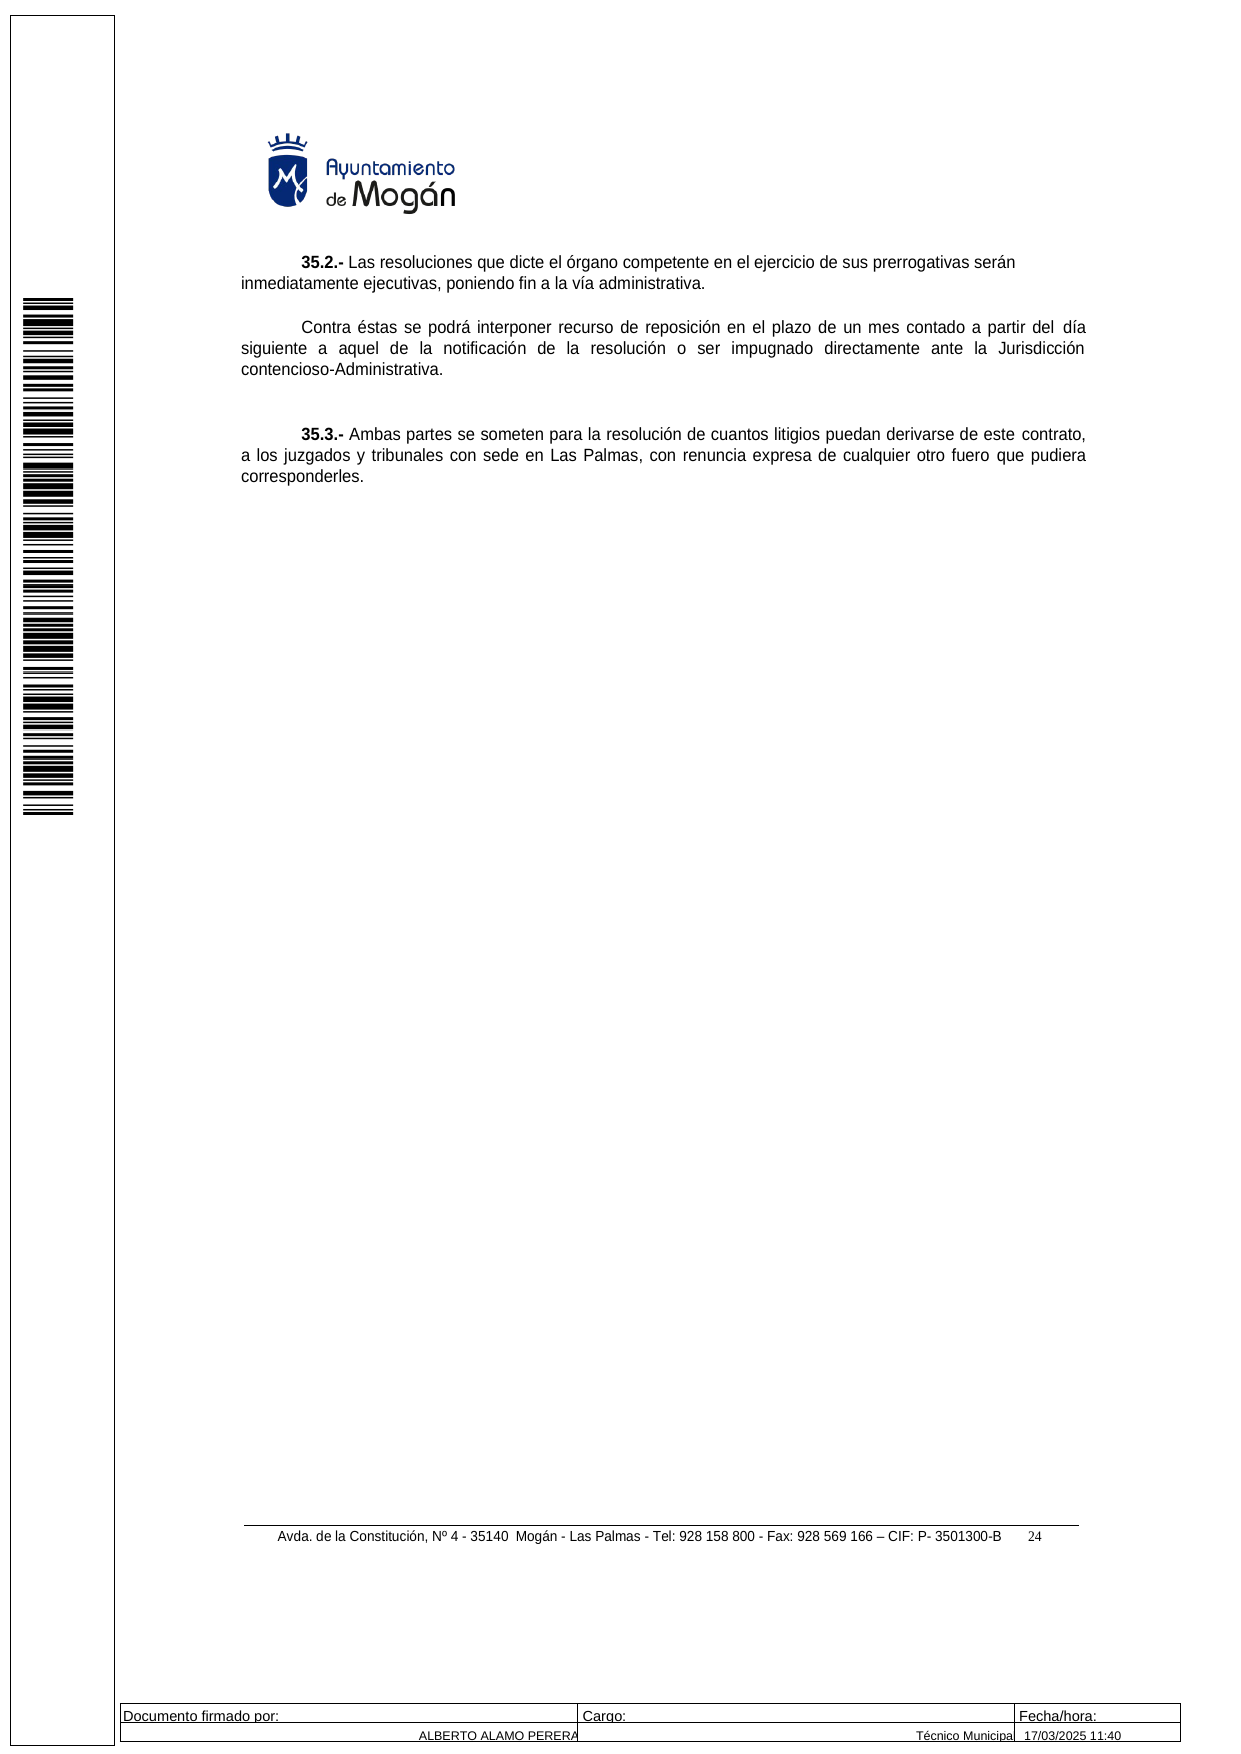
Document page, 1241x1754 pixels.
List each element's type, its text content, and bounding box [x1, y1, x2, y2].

text 35.2.- Las resoluciones que dicte el órgano competente en el ejercicio de sus prerrogativas serán inmediatamente ejecutivas, poniendo fin a la vía administrativa. [241, 251, 1086, 293]
table_header Fecha/hora: [1015, 1704, 1180, 1722]
table_header Documento firmado por: [121, 1704, 577, 1722]
table_cell Técnico Municipal [578, 1723, 1014, 1741]
table_cell ALBERTO ALAMO PERERA [121, 1723, 577, 1741]
text Avda. de la Constitución, Nº 4 - 35140 Mogán - Las Palmas - Tel: 928 158 800 - Fax: 928 569 166 – CIF: P- 3501300-B 24 [277, 1528, 1188, 1544]
text Contra éstas se podrá interponer recurso de reposición en el plazo de un mes contado a partir del día siguiente a aquel de la notificación de la resolución o ser impugnado directamente ante la Jurisdicción contencioso-Administrativa. [241, 316, 1086, 379]
table_header Cargo: [578, 1704, 1014, 1722]
text 35.3.- Ambas partes se someten para la resolución de cuantos litigios puedan derivarse de este contrato, a los juzgados y tribunales con sede en Las Palmas, con renuncia expresa de cualquier otro fuero que pudiera corresponderles. [241, 423, 1086, 487]
picture [256, 114, 469, 230]
table_cell 17/03/2025 11:40 [1015, 1723, 1180, 1741]
picture [21, 297, 75, 818]
